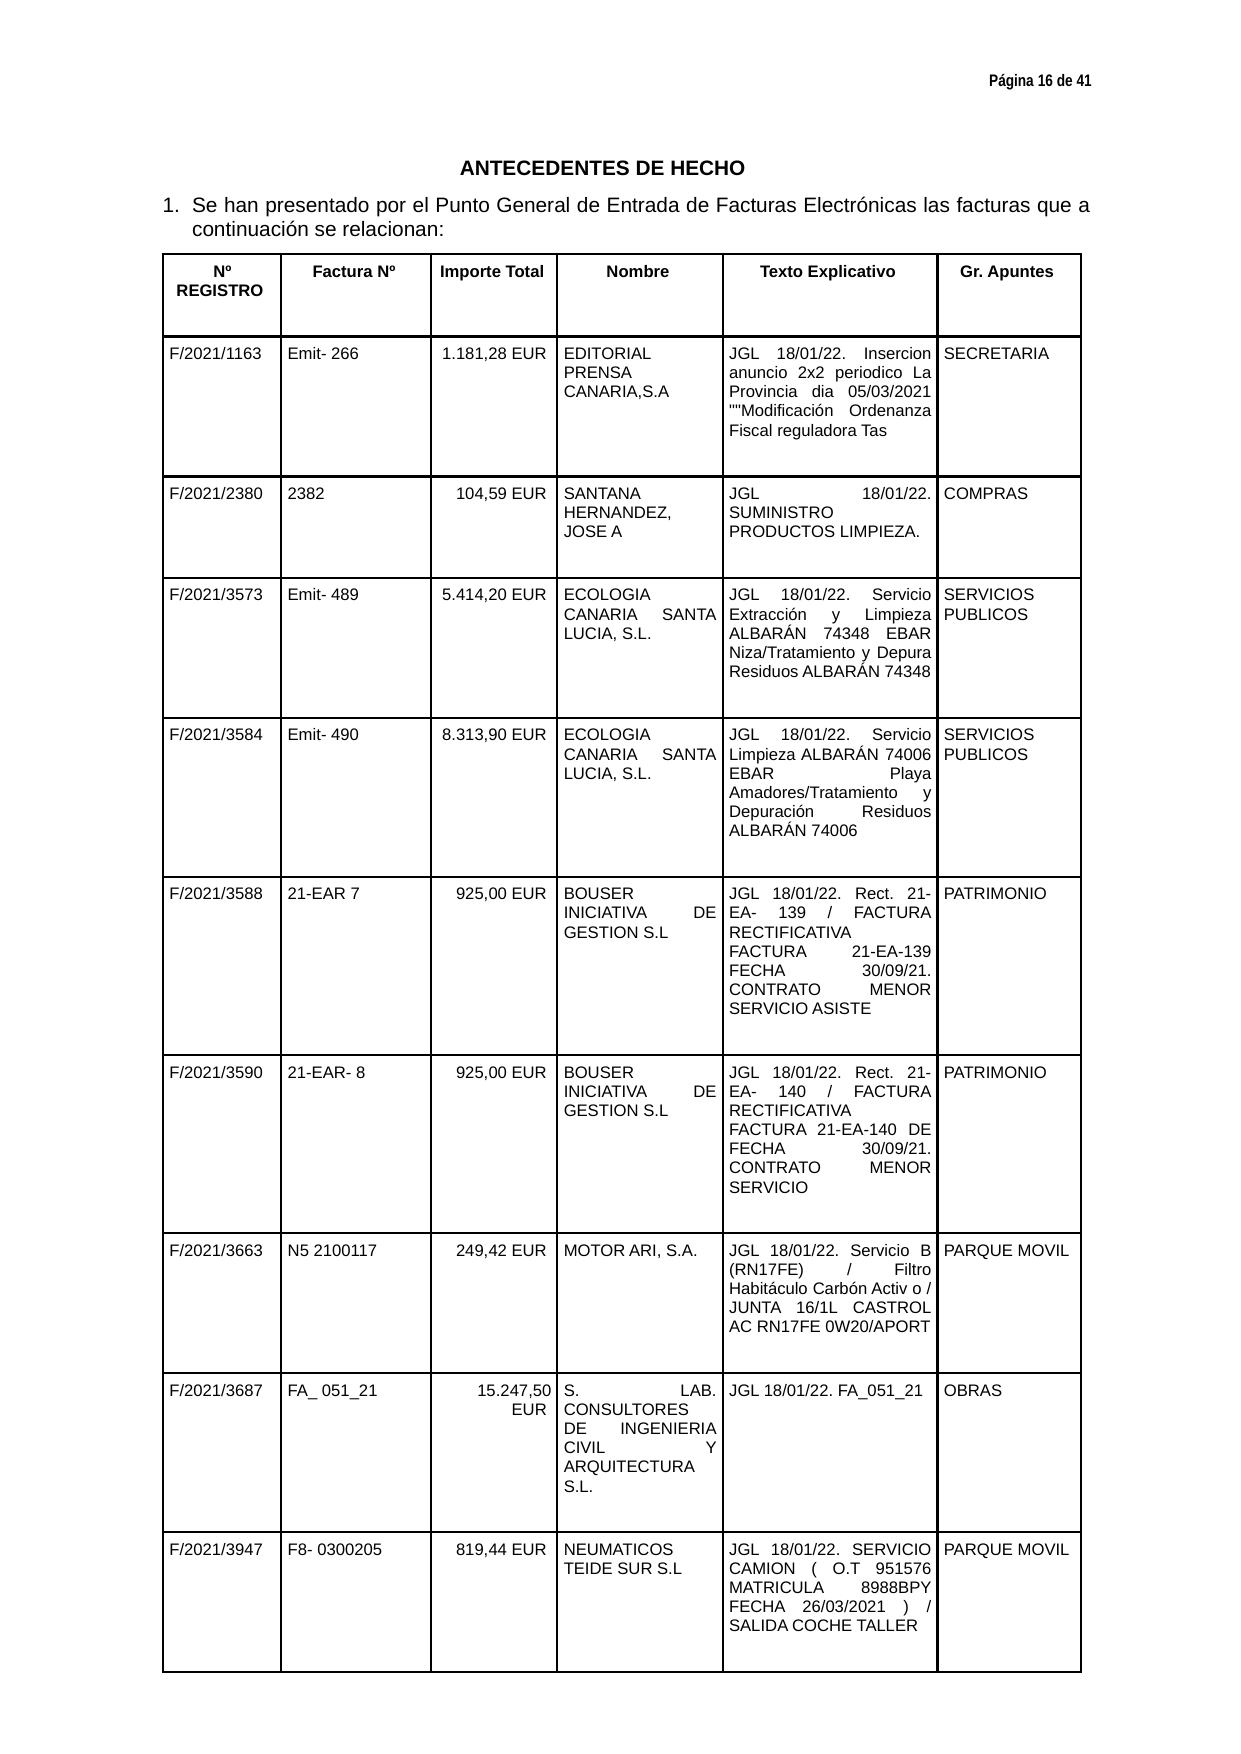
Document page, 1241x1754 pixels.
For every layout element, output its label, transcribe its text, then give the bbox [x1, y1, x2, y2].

table_cell 1.181,28 EUR [432, 338, 556, 475]
table_cell JGL 18/01/22. FA_051_21 [724, 1374, 936, 1531]
table_cell Emit- 266 [282, 338, 430, 475]
table_cell F/2021/3588 [164, 878, 280, 1054]
table_cell F/2021/3663 [164, 1234, 280, 1372]
list Se han presentado por el Punto General de Entrada de Facturas Electrónicas las facturas que a continuación se relacionan: [162, 193, 1092, 241]
table_cell F/2021/3573 [164, 579, 280, 717]
table_cell SERVICIOS PUBLICOS [939, 579, 1080, 717]
table_cell BOUSER INICIATIVA DE GESTION S.L [558, 1056, 722, 1232]
table_cell NEUMATICOS TEIDE SUR S.L [558, 1533, 722, 1671]
table_cell JGL 18/01/22. Servicio Limpieza ALBARÁN 74006 EBAR Playa Amadores/Tratamiento y Depuración Residuos ALBARÁN 74006 [724, 719, 936, 876]
text ANTECEDENTES DE HECHO [118, 156, 1092, 180]
table_cell F8- 0300205 [282, 1533, 430, 1671]
table_cell SERVICIOS PUBLICOS [939, 719, 1080, 876]
table_header Nombre [558, 255, 722, 335]
table_cell 21-EAR 7 [282, 878, 430, 1054]
table_cell 819,44 EUR [432, 1533, 556, 1671]
table_cell 104,59 EUR [432, 478, 556, 577]
table_cell FA_ 051_21 [282, 1374, 430, 1531]
table_cell F/2021/3584 [164, 719, 280, 876]
table_cell JGL 18/01/22. SERVICIO CAMION ( O.T 951576 MATRICULA 8988BPY FECHA 26/03/2021 ) / SALIDA COCHE TALLER [724, 1533, 936, 1671]
table_cell MOTOR ARI, S.A. [558, 1234, 722, 1372]
table_cell Emit- 490 [282, 719, 430, 876]
table_cell 5.414,20 EUR [432, 579, 556, 717]
table_cell BOUSER INICIATIVA DE GESTION S.L [558, 878, 722, 1054]
table_header Factura Nº [282, 255, 430, 335]
table_cell COMPRAS [939, 478, 1080, 577]
table_cell EDITORIAL PRENSA CANARIA,S.A [558, 338, 722, 475]
table_cell F/2021/2380 [164, 478, 280, 577]
table_cell 925,00 EUR [432, 878, 556, 1054]
table_cell ECOLOGIA CANARIA SANTA LUCIA, S.L. [558, 719, 722, 876]
table_cell ECOLOGIA CANARIA SANTA LUCIA, S.L. [558, 579, 722, 717]
table_cell JGL 18/01/22. SUMINISTRO PRODUCTOS LIMPIEZA. [724, 478, 936, 577]
table_cell JGL 18/01/22. Rect. 21-EA- 139 / FACTURA RECTIFICATIVA FACTURA 21-EA-139 FECHA 30/09/21. CONTRATO MENOR SERVICIO ASISTE [724, 878, 936, 1054]
table_cell F/2021/3590 [164, 1056, 280, 1232]
table_cell JGL 18/01/22. Insercion anuncio 2x2 periodico La Provincia dia 05/03/2021 ""Modificación Ordenanza Fiscal reguladora Tas [724, 338, 936, 475]
table_cell SECRETARIA [939, 338, 1080, 475]
table_cell 925,00 EUR [432, 1056, 556, 1232]
table_cell 15.247,50 EUR [432, 1374, 556, 1531]
table_cell 8.313,90 EUR [432, 719, 556, 876]
table_cell F/2021/3687 [164, 1374, 280, 1531]
table_header Nº REGISTRO [164, 255, 280, 335]
table_cell Emit- 489 [282, 579, 430, 717]
table_header Importe Total [432, 255, 556, 335]
table_cell PATRIMONIO [939, 1056, 1080, 1232]
table_cell PATRIMONIO [939, 878, 1080, 1054]
table_cell 21-EAR- 8 [282, 1056, 430, 1232]
table_cell JGL 18/01/22. Servicio B (RN17FE) / Filtro Habitáculo Carbón Activ o / JUNTA 16/1L CASTROL AC RN17FE 0W20/APORT [724, 1234, 936, 1372]
table_cell F/2021/1163 [164, 338, 280, 475]
table_cell PARQUE MOVIL [939, 1533, 1080, 1671]
table_cell N5 2100117 [282, 1234, 430, 1372]
table_cell S. LAB. CONSULTORES DE INGENIERIA CIVIL Y ARQUITECTURA S.L. [558, 1374, 722, 1531]
table_cell 249,42 EUR [432, 1234, 556, 1372]
table_cell JGL 18/01/22. Servicio Extracción y Limpieza ALBARÁN 74348 EBAR Niza/Tratamiento y Depura Residuos ALBARÁN 74348 [724, 579, 936, 717]
table_cell PARQUE MOVIL [939, 1234, 1080, 1372]
table_cell OBRAS [939, 1374, 1080, 1531]
table_cell JGL 18/01/22. Rect. 21-EA- 140 / FACTURA RECTIFICATIVA FACTURA 21-EA-140 DE FECHA 30/09/21. CONTRATO MENOR SERVICIO [724, 1056, 936, 1232]
table_cell 2382 [282, 478, 430, 577]
table_cell SANTANA HERNANDEZ, JOSE A [558, 478, 722, 577]
table_header Gr. Apuntes [939, 255, 1080, 335]
table_header Texto Explicativo [724, 255, 936, 335]
table_cell F/2021/3947 [164, 1533, 280, 1671]
